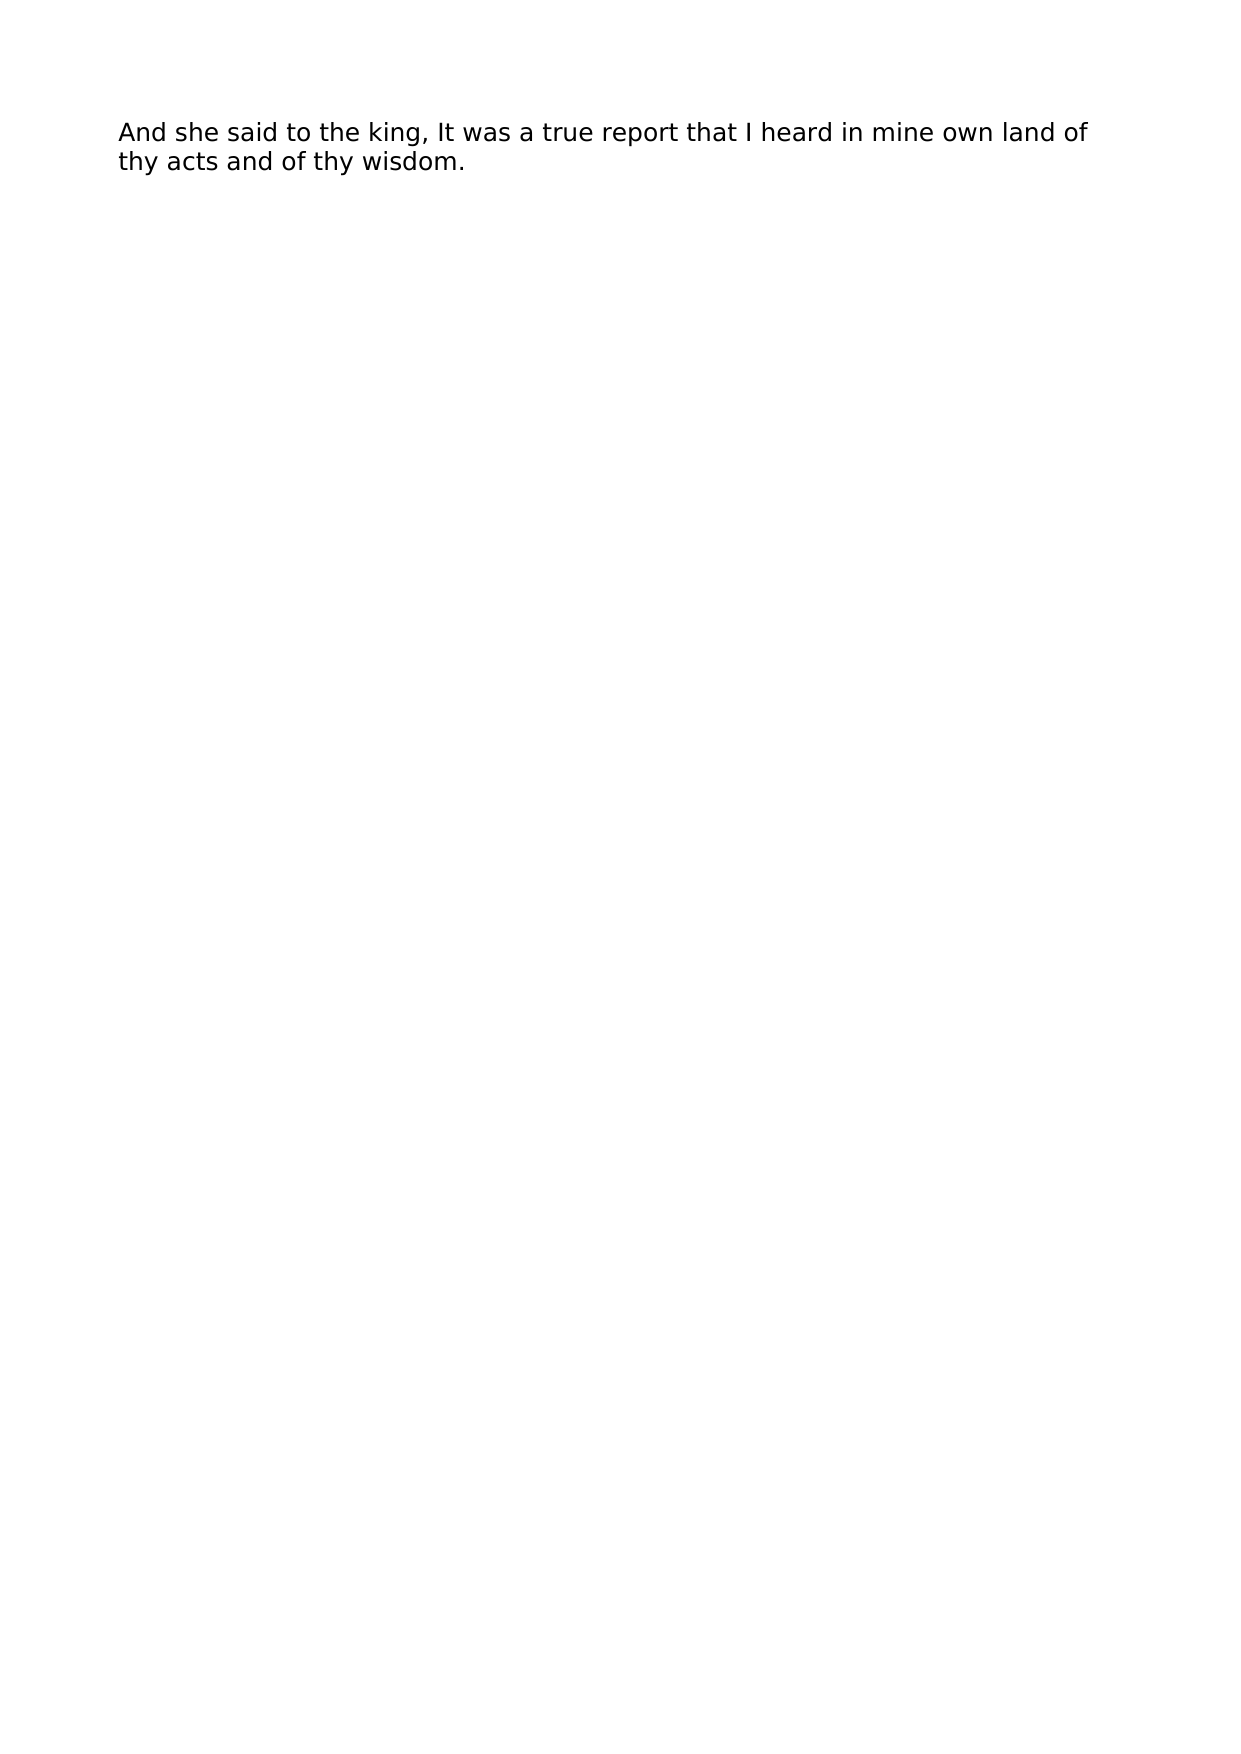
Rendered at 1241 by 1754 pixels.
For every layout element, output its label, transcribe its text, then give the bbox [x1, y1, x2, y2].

text And she said to the king, It was a true report that I heard in mine own land of thy acts and of thy wisdom. [118, 118, 1122, 176]
